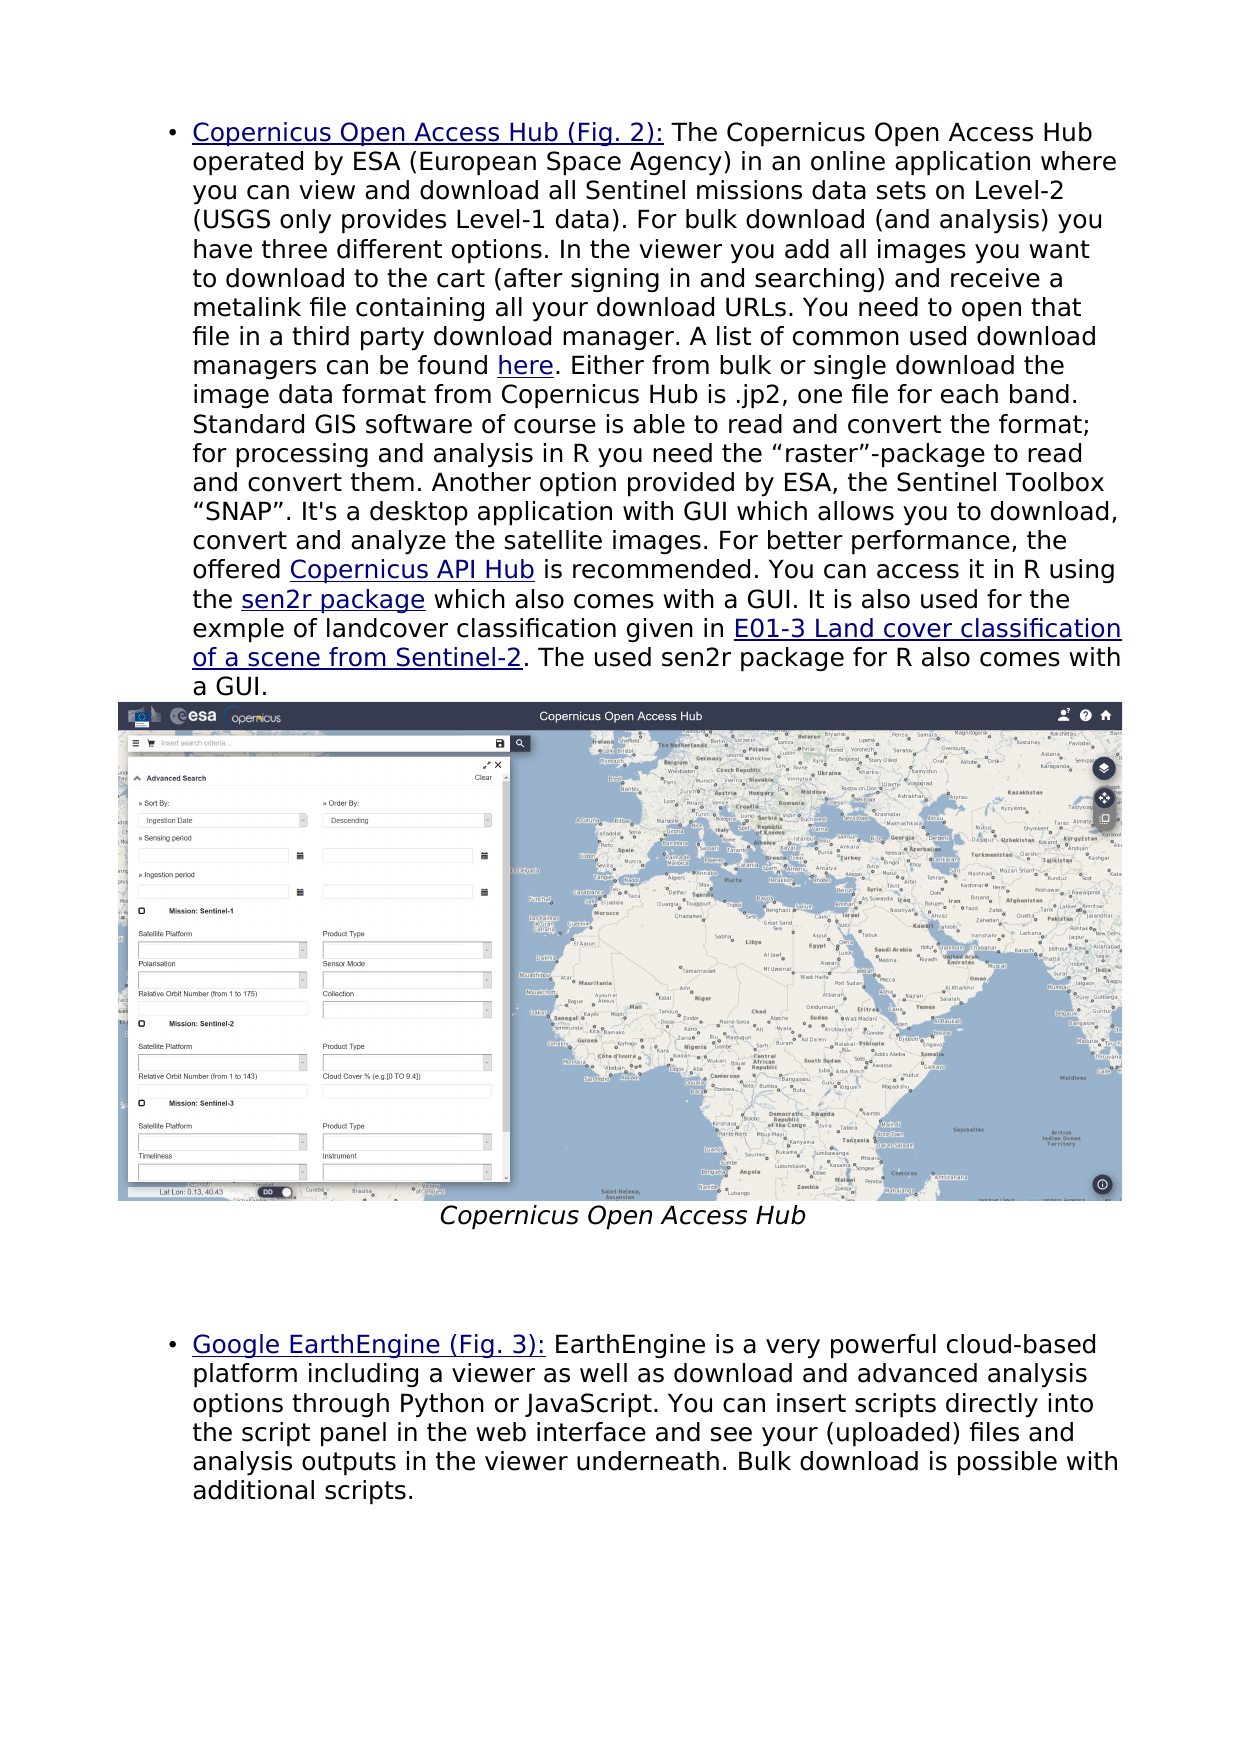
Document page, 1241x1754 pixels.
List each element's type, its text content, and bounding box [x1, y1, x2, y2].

list Copernicus Open Access Hub (Fig. 2): The Copernicus Open Access Hub operated by ESA (European Space Agency) in an online application where you can view and download all Sentinel missions data sets on Level-2 (USGS only provides Level-1 data). For bulk download (and analysis) you have three different options. In the viewer you add all images you want to download to the cart (after signing in and searching) and receive a metalink file containing all your download URLs. You need to open that file in a third party download manager. A list of common used download managers can be found here. Either from bulk or single download the image data format from Copernicus Hub is .jp2, one file for each band. Standard GIS software of course is able to read and convert the format; for processing and analysis in R you need the “raster”-package to read and convert them. Another option provided by ESA, the Sentinel Toolbox “SNAP”. It's a desktop application with GUI which allows you to download, convert and analyze the satellite images. For better performance, the offered Copernicus API Hub is recommended. You can access it in R using the sen2r package which also comes with a GUI. It is also used for the exmple of landcover classification given in E01-3 Land cover classification of a scene from Sentinel-2. The used sen2r package for R also comes with a GUI. [177, 118, 1122, 701]
text Copernicus Open Access Hub [118, 1201, 1122, 1230]
picture [118, 701, 1123, 1201]
list Google EarthEngine (Fig. 3): EarthEngine is a very powerful cloud-based platform including a viewer as well as download and advanced analysis options through Python or JavaScript. You can insert scripts directly into the script panel in the web interface and see your (uploaded) files and analysis outputs in the viewer underneath. Bulk download is possible with additional scripts. [177, 1331, 1122, 1564]
